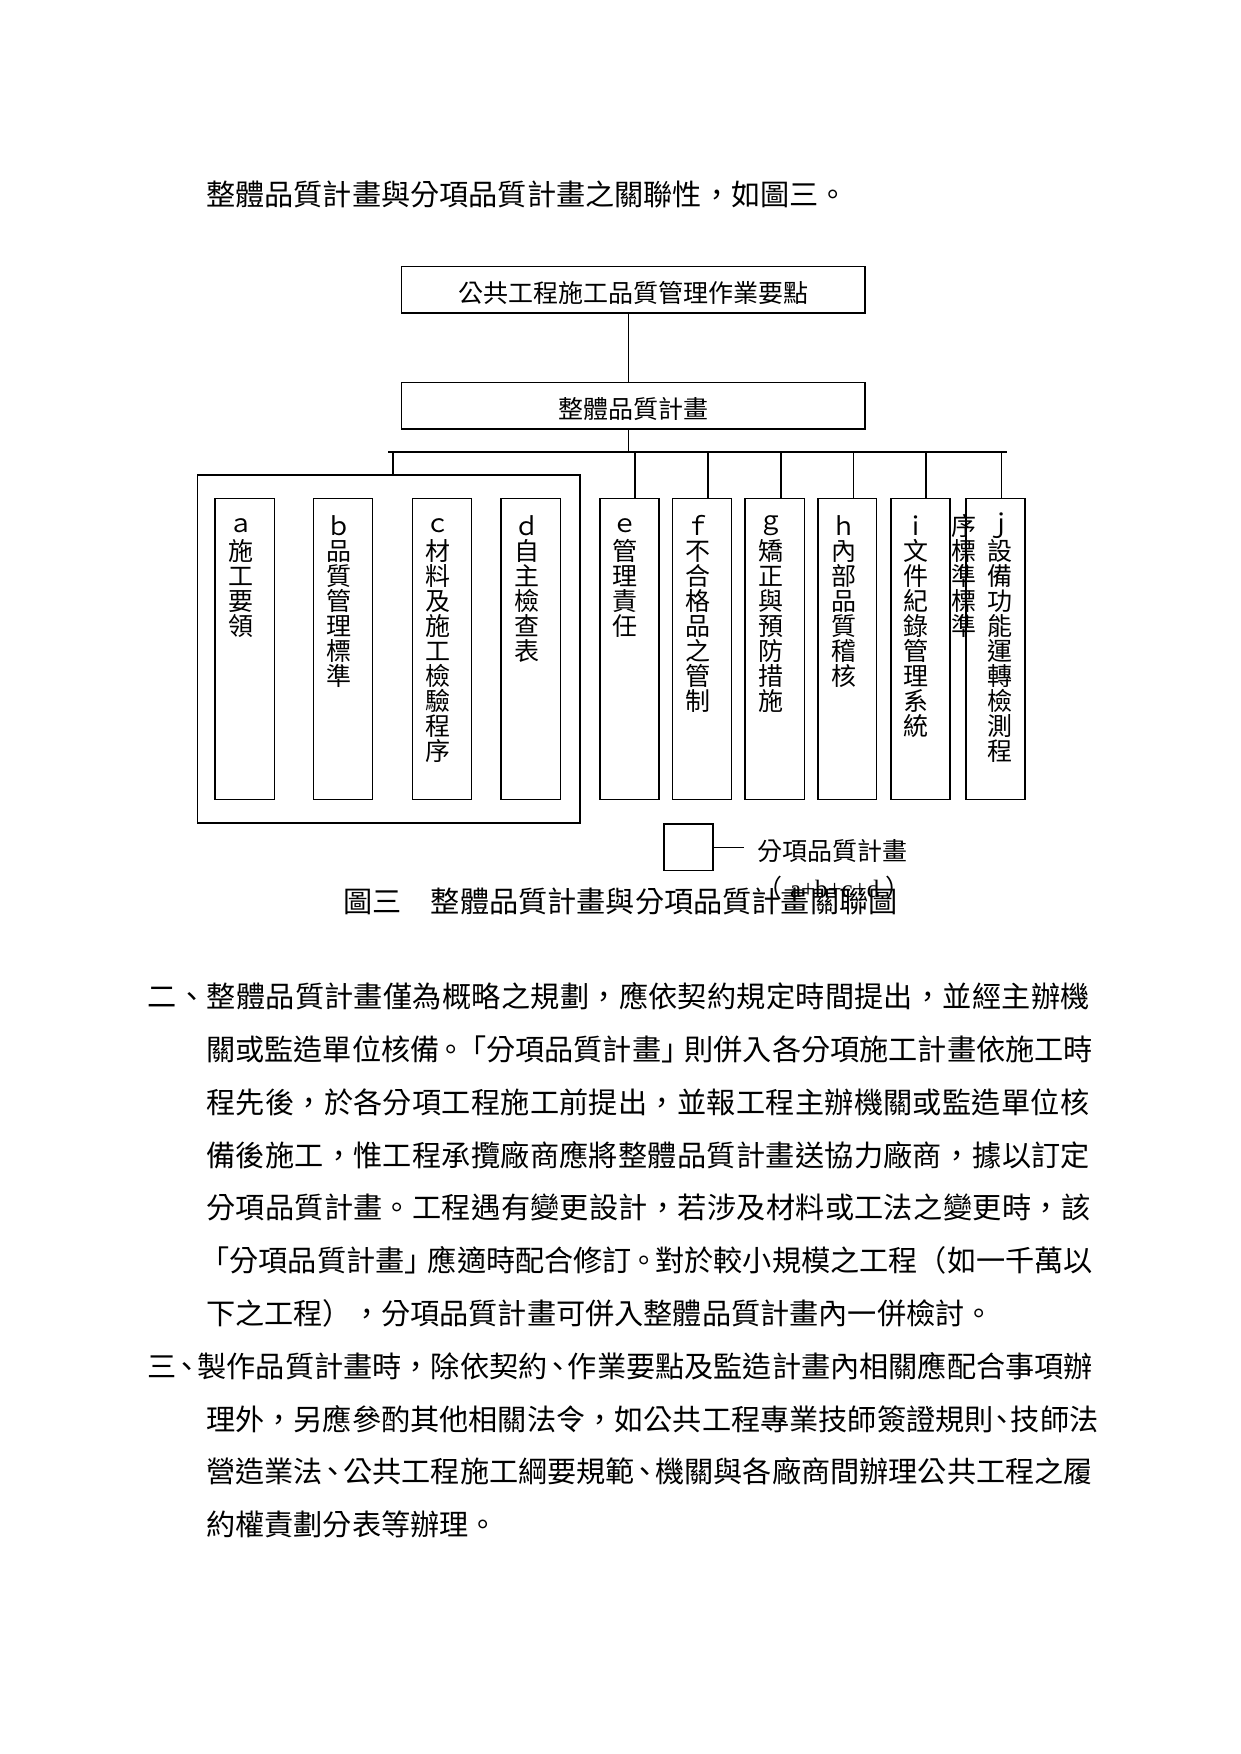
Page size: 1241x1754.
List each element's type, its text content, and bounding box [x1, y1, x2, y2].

text 圖三 整體品質計畫與分項品質計畫關聯圖 [148, 879, 1092, 921]
text 整體品質計畫與分項品質計畫之關聯性，如圖三。 [206, 172, 1092, 214]
text 三、製作品質計畫時，除依契約、作業要點及監造計畫內相關應配合事項辦理外，另應參酌其他相關法令，如公共工程專業技師簽證規則、技師法、營造業法、公共工程施工綱要規範、機關與各廠商間辦理公共工程之履約權責劃分表等辦理。 [148, 1343, 1092, 1544]
text 二、整體品質計畫僅為概略之規劃，應依契約規定時間提出，並經主辦機關或監造單位核備。「分項品質計畫」則併入各分項施工計畫依施工時程先後，於各分項工程施工前提出，並報工程主辦機關或監造單位核備後施工，惟工程承攬廠商應將整體品質計畫送協力廠商，據以訂定分項品質計畫。工程遇有變更設計，若涉及材料或工法之變更時，該「分項品質計畫」應適時配合修訂。對於較小規模之工程（如一千萬以下之工程），分項品質計畫可併入整體品質計畫內一併檢討。 [148, 974, 1092, 1333]
